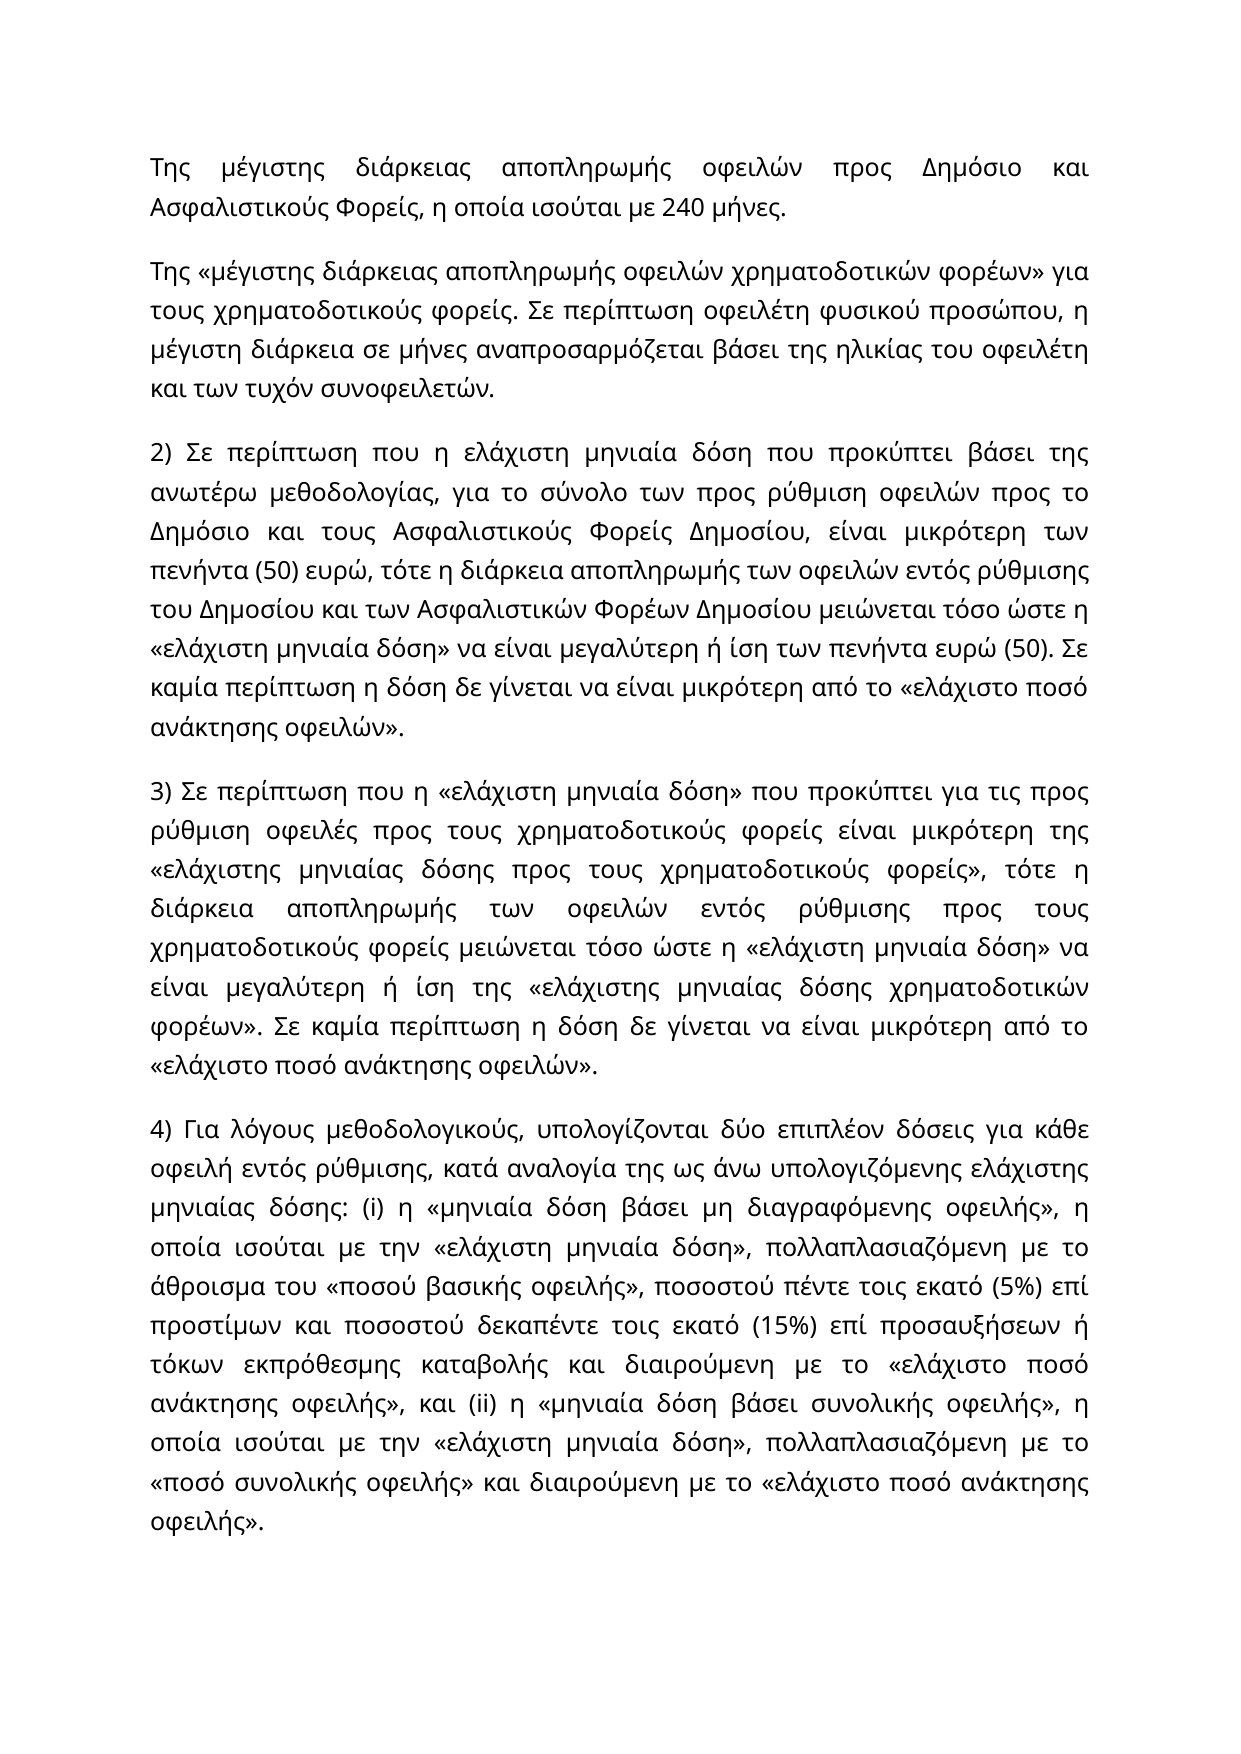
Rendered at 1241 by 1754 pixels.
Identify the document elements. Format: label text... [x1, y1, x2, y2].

text 3) Σε περίπτωση που η «ελάχιστη μηνιαία δόση» που προκύπτει για τις προς ρύθμιση οφειλές προς τους χρηματοδοτικούς φορείς είναι μικρότερη της «ελάχιστης μηνιαίας δόσης προς τους χρηματοδοτικούς φορείς», τότε η διάρκεια αποπληρωμής των οφειλών εντός ρύθμισης προς τους χρηματοδοτικούς φορείς μειώνεται τόσο ώστε η «ελάχιστη μηνιαία δόση» να είναι μεγαλύτερη ή ίση της «ελάχιστης μηνιαίας δόσης χρηματοδοτικών φορέων». Σε καμία περίπτωση η δόση δε γίνεται να είναι μικρότερη από το «ελάχιστο ποσό ανάκτησης οφειλών». [150, 773, 1090, 1082]
text Της «μέγιστης διάρκειας αποπληρωμής οφειλών χρηματοδοτικών φορέων» για τους χρηματοδοτικούς φορείς. Σε περίπτωση οφειλέτη φυσικού προσώπου, η μέγιστη διάρκεια σε μήνες αναπροσαρμόζεται βάσει της ηλικίας του οφειλέτη και των τυχόν συνοφειλετών. [150, 253, 1090, 405]
text Της μέγιστης διάρκειας αποπληρωμής οφειλών προς Δημόσιο και Ασφαλιστικούς Φορείς, η οποία ισούται με 240 μήνες. [150, 150, 1090, 223]
text 2) Σε περίπτωση που η ελάχιστη μηνιαία δόση που προκύπτει βάσει της ανωτέρω μεθοδολογίας, για το σύνολο των προς ρύθμιση οφειλών προς το Δημόσιο και τους Ασφαλιστικούς Φορείς Δημοσίου, είναι μικρότερη των πενήντα (50) ευρώ, τότε η διάρκεια αποπληρωμής των οφειλών εντός ρύθμισης του Δημοσίου και των Ασφαλιστικών Φορέων Δημοσίου μειώνεται τόσο ώστε η «ελάχιστη μηνιαία δόση» να είναι μεγαλύτερη ή ίση των πενήντα ευρώ (50). Σε καμία περίπτωση η δόση δε γίνεται να είναι μικρότερη από το «ελάχιστο ποσό ανάκτησης οφειλών». [150, 435, 1090, 743]
text 4) Για λόγους μεθοδολογικούς, υπολογίζονται δύο επιπλέον δόσεις για κάθε οφειλή εντός ρύθμισης, κατά αναλογία της ως άνω υπολογιζόμενης ελάχιστης μηνιαίας δόσης: (i) η «μηνιαία δόση βάσει μη διαγραφόμενης οφειλής», η οποία ισούται με την «ελάχιστη μηνιαία δόση», πολλαπλασιαζόμενη με το άθροισμα του «ποσού βασικής οφειλής», ποσοστού πέντε τοις εκατό (5%) επί προστίμων και ποσοστού δεκαπέντε τοις εκατό (15%) επί προσαυξήσεων ή τόκων εκπρόθεσμης καταβολής και διαιρούμενη με το «ελάχιστο ποσό ανάκτησης οφειλής», και (ii) η «μηνιαία δόση βάσει συνολικής οφειλής», η οποία ισούται με την «ελάχιστη μηνιαία δόση», πολλαπλασιαζόμενη με το «ποσό συνολικής οφειλής» και διαιρούμενη με το «ελάχιστο ποσό ανάκτησης οφειλής». [150, 1112, 1090, 1537]
